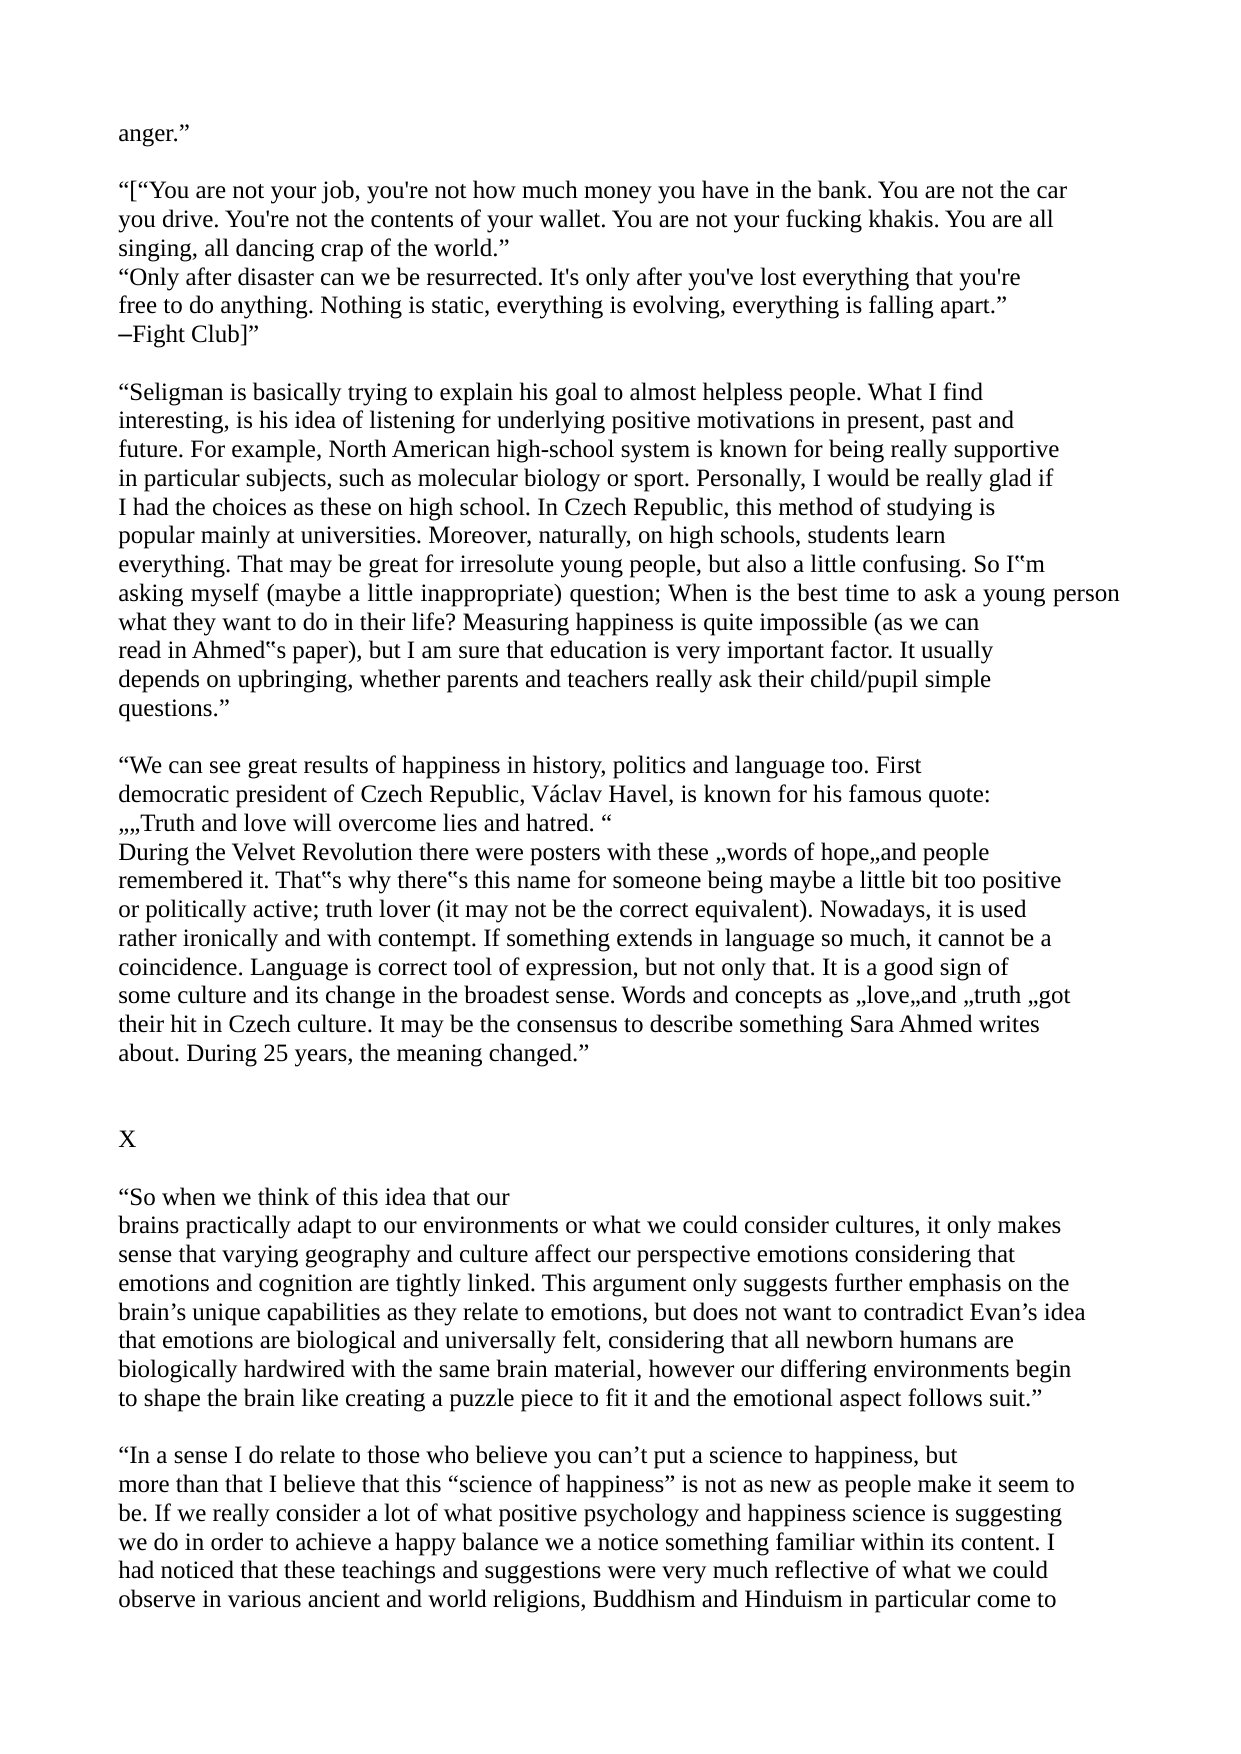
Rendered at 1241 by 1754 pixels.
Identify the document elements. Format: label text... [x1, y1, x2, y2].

text “Only after disaster can we be resurrected. It's only after you've lost everything that you're [118, 262, 1122, 291]
text in particular subjects, such as molecular biology or sport. Personally, I would be really glad if [118, 463, 1122, 492]
text “We can see great results of happiness in history, politics and language too. First [118, 751, 1122, 779]
text be. If we really consider a lot of what positive psychology and happiness science is suggesting [118, 1498, 1122, 1527]
text depends on upbringing, whether parents and teachers really ask their child/pupil simple [118, 664, 1122, 693]
text had noticed that these teachings and suggestions were very much reflective of what we could [118, 1556, 1122, 1584]
list Fight Club]” [118, 319, 1122, 348]
text „„Truth and love will overcome lies and hatred. “ [118, 808, 1122, 837]
text free to do anything. Nothing is static, everything is evolving, everything is falling apart.” [118, 291, 1122, 319]
text that emotions are biological and universally felt, considering that all newborn humans are [118, 1326, 1122, 1354]
text During the Velvet Revolution there were posters with these „words of hope„and people [118, 837, 1122, 866]
text sense that varying geography and culture affect our perspective emotions considering that [118, 1239, 1122, 1268]
text or politically active; truth lover (it may not be the correct equivalent). Nowadays, it is used [118, 894, 1122, 923]
text democratic president of Czech Republic, Václav Havel, is known for his famous quote: [118, 779, 1122, 808]
text I had the choices as these on high school. In Czech Republic, this method of studying is [118, 492, 1122, 521]
text “[“You are not your job, you're not how much money you have in the bank. You are not the car [118, 176, 1122, 204]
text “So when we think of this idea that our [118, 1182, 1122, 1211]
text biologically hardwired with the same brain material, however our differing environments begin [118, 1354, 1122, 1383]
text future. For example, North American high-school system is known for being really supportive [118, 434, 1122, 463]
text coincidence. Language is correct tool of expression, but not only that. It is a good sign of [118, 952, 1122, 981]
text emotions and cognition are tightly linked. This argument only suggests further emphasis on the [118, 1268, 1122, 1297]
text you drive. You're not the contents of your wallet. You are not your fucking khakis. You are all [118, 204, 1122, 233]
text some culture and its change in the broadest sense. Words and concepts as „love„and „truth „got [118, 981, 1122, 1009]
text questions.” [118, 693, 1122, 722]
text to shape the brain like creating a puzzle piece to fit it and the emotional aspect follows suit.” [118, 1383, 1122, 1412]
text read in Ahmed‟s paper), but I am sure that education is very important factor. It usually [118, 636, 1122, 664]
text X [118, 1124, 1122, 1153]
text rather ironically and with contempt. If something extends in language so much, it cannot be a [118, 923, 1122, 952]
text brain’s unique capabilities as they relate to emotions, but does not want to contradict Evan’s idea [118, 1297, 1122, 1326]
text singing, all dancing crap of the world.” [118, 233, 1122, 262]
text interesting, is his idea of listening for underlying positive motivations in present, past and [118, 406, 1122, 434]
text we do in order to achieve a happy balance we a notice something familiar within its content. I [118, 1527, 1122, 1556]
text “Seligman is basically trying to explain his goal to almost helpless people. What I find [118, 377, 1122, 406]
text asking myself (maybe a little inappropriate) question; When is the best time to ask a young person what they want to do in their life? Measuring happiness is quite impossible (as we can [118, 578, 1122, 636]
text “In a sense I do relate to those who believe you can’t put a science to happiness, but [118, 1441, 1122, 1469]
text about. During 25 years, the meaning changed.” [118, 1038, 1122, 1067]
text popular mainly at universities. Moreover, naturally, on high schools, students learn [118, 521, 1122, 549]
text anger.” [118, 118, 1122, 147]
text more than that I believe that this “science of happiness” is not as new as people make it seem to [118, 1469, 1122, 1498]
text everything. That may be great for irresolute young people, but also a little confusing. So I‟m [118, 549, 1122, 578]
text remembered it. That‟s why there‟s this name for someone being maybe a little bit too positive [118, 866, 1122, 894]
text their hit in Czech culture. It may be the consensus to describe something Sara Ahmed writes [118, 1009, 1122, 1038]
text observe in various ancient and world religions, Buddhism and Hinduism in particular come to [118, 1584, 1122, 1613]
text brains practically adapt to our environments or what we could consider cultures, it only makes [118, 1211, 1122, 1239]
